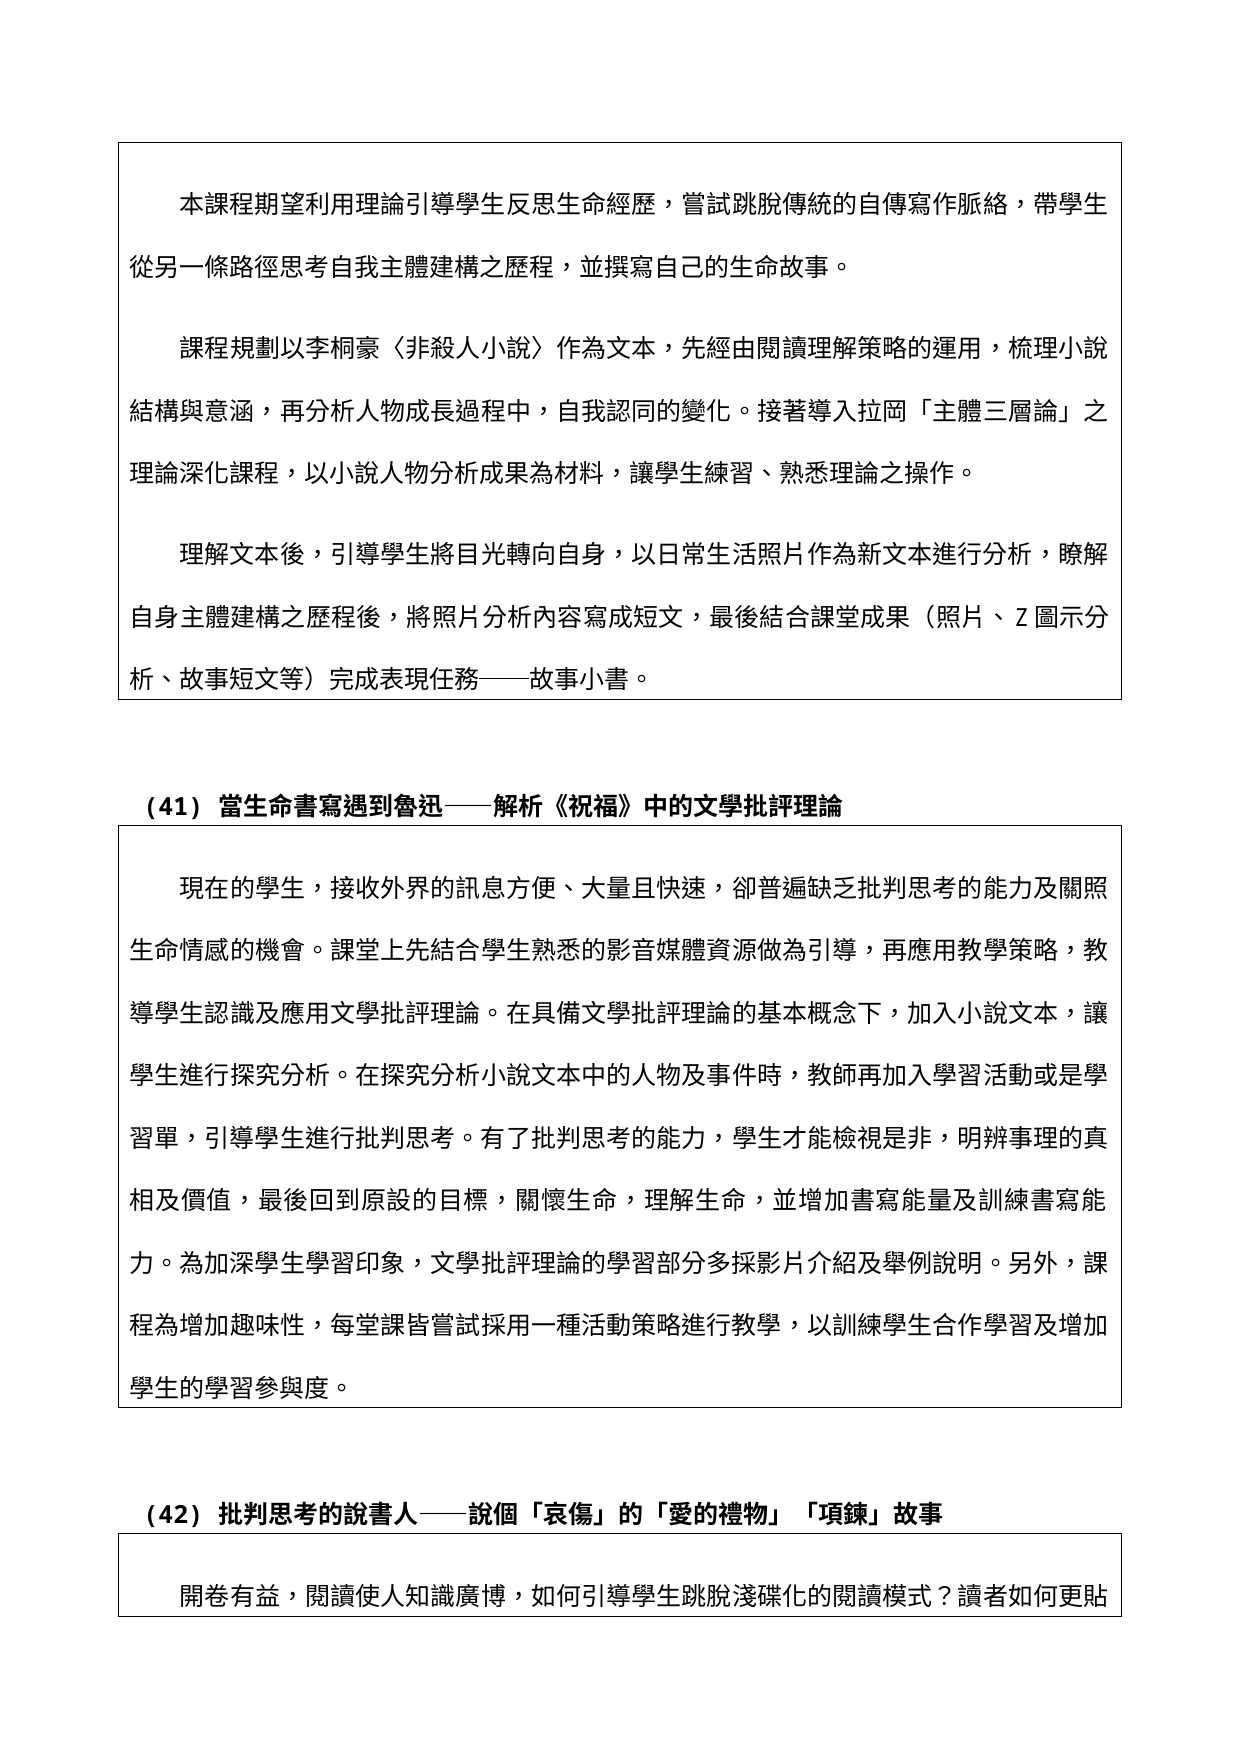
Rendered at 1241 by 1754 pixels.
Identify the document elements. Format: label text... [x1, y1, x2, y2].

table_header 開卷有益，閱讀使人知識廣博，如何引導學生跳脫淺碟化的閱讀模式？讀者如何更貼 [119, 1534, 1121, 1616]
table_header 現在的學生，接收外界的訊息方便、大量且快速，卻普遍缺乏批判思考的能力及關照生命情感的機會。課堂上先結合學生熟悉的影音媒體資源做為引導，再應用教學策略，教導學生認識及應用文學批評理論。在具備文學批評理論的基本概念下，加入小說文本，讓學生進行探究分析。在探究分析小說文本中的人物及事件時，教師再加入學習活動或是學習單，引導學生進行批判思考。有了批判思考的能力，學生才能檢視是非，明辨事理的真相及價值，最後回到原設的目標，關懷生命，理解生命，並增加書寫能量及訓練書寫能力。為加深學生學習印象，文學批評理論的學習部分多採影片介紹及舉例說明。另外，課程為增加趣味性，每堂課皆嘗試採用一種活動策略進行教學，以訓練學生合作學習及增加學生的學習參與度。 [119, 826, 1121, 1407]
text (41) 當生命書寫遇到魯迅——解析《祝福》中的文學批評理論 [118, 762, 1122, 825]
table_header 本課程期望利用理論引導學生反思生命經歷，嘗試跳脫傳統的自傳寫作脈絡，帶學生從另一條路徑思考自我主體建構之歷程，並撰寫自己的生命故事。 課程規劃以李桐豪〈非殺人小說〉作為文本，先經由閱讀理解策略的運用，梳理小說結構與意涵，再分析人物成長過程中，自我認同的變化。接著導入拉岡「主體三層論」之理論深化課程，以小說人物分析成果為材料，讓學生練習、熟悉理論之操作。 理解文本後，引導學生將目光轉向自身，以日常生活照片作為新文本進行分析，瞭解自身主體建構之歷程後，將照片分析內容寫成短文，最後結合課堂成果（照片、Z圖示分析、故事短文等）完成表現任務──故事小書。 [119, 143, 1121, 699]
text (42) 批判思考的說書人——說個「哀傷」的「愛的禮物」「項鍊」故事 [118, 1471, 1122, 1533]
